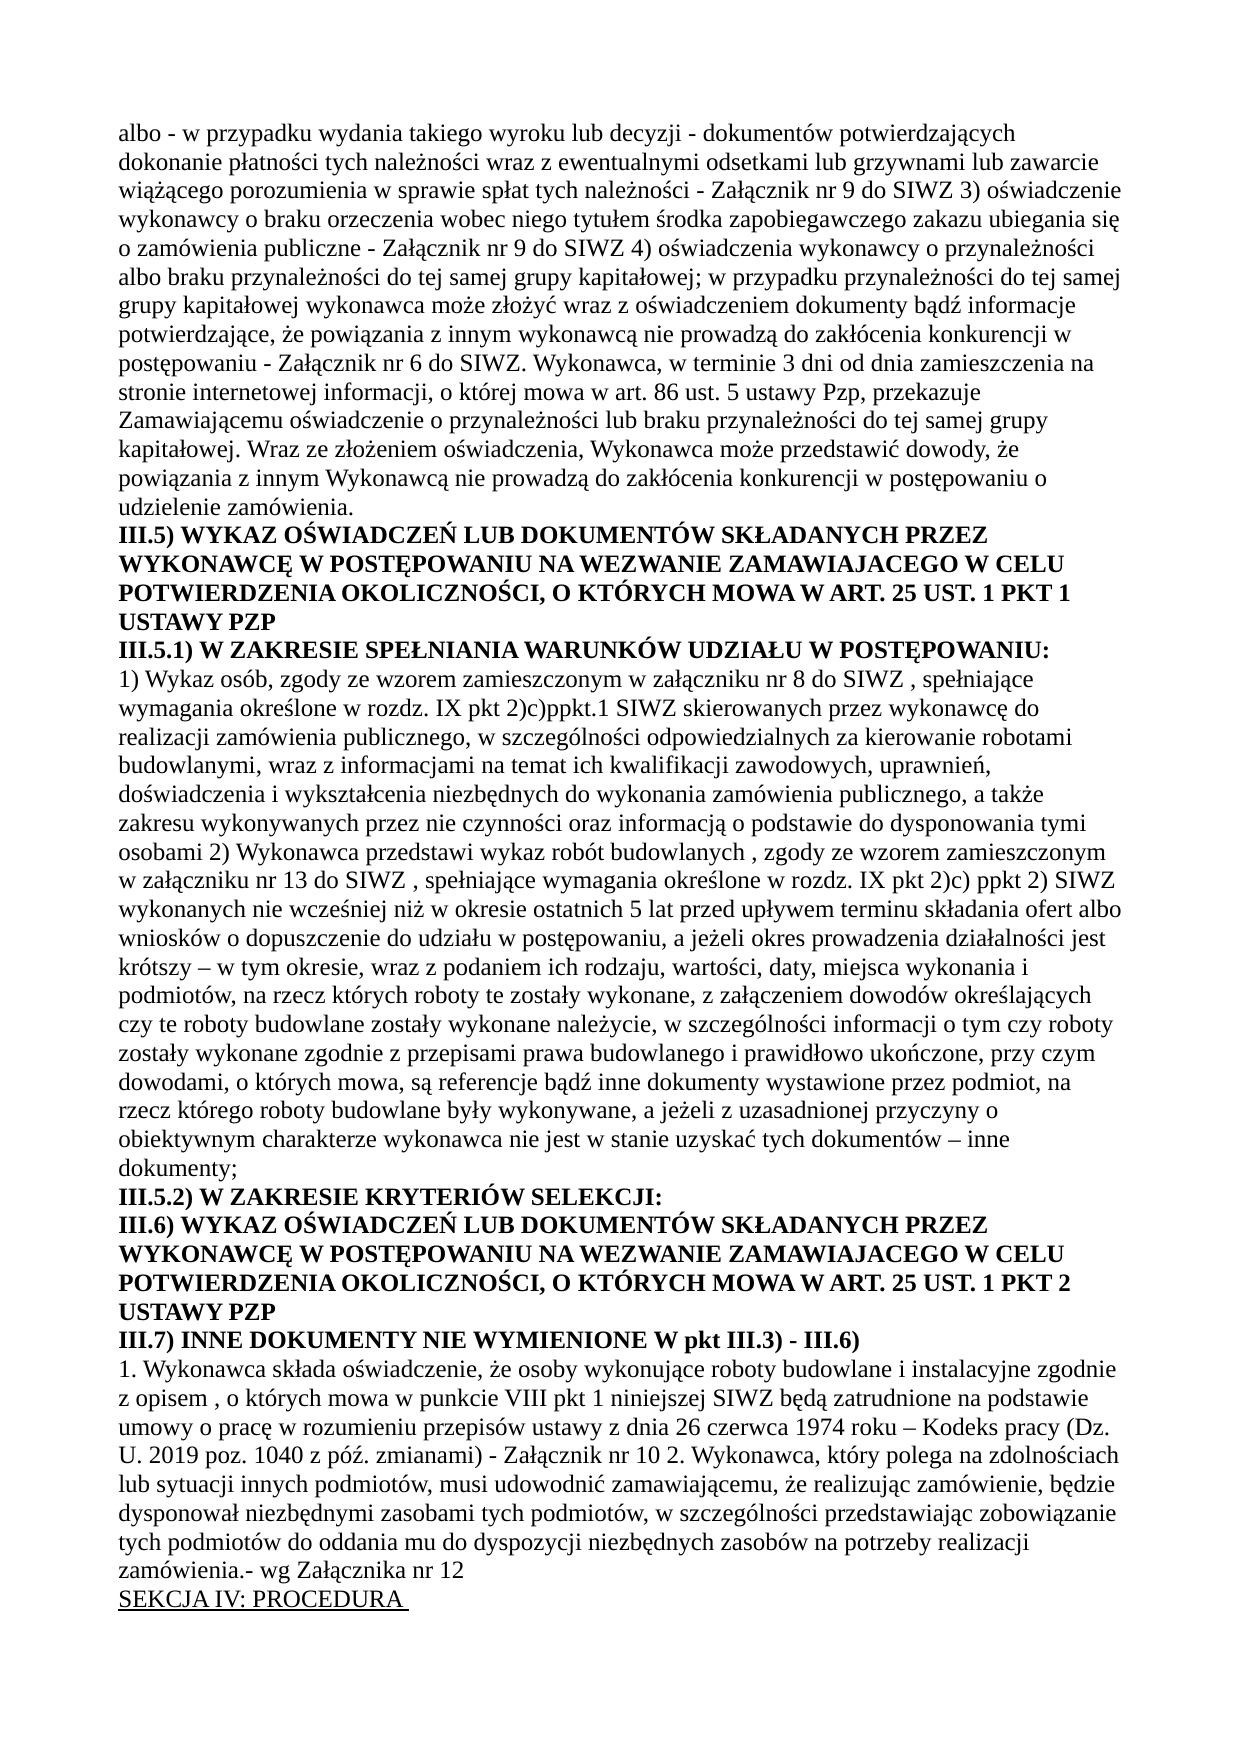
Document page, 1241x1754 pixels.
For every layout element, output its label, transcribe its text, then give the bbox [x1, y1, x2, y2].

text III.5.1) W ZAKRESIE SPEŁNIANIA WARUNKÓW UDZIAŁU W POSTĘPOWANIU: 1) Wykaz osób, zgody ze wzorem zamieszczonym w załączniku nr 8 do SIWZ , spełniające wymagania określone w rozdz. IX pkt 2)c)ppkt.1 SIWZ skierowanych przez wykonawcę do realizacji zamówienia publicznego, w szczególności odpowiedzialnych za kierowanie robotami budowlanymi, wraz z informacjami na temat ich kwalifikacji zawodowych, uprawnień, doświadczenia i wykształcenia niezbędnych do wykonania zamówienia publicznego, a także zakresu wykonywanych przez nie czynności oraz informacją o podstawie do dysponowania tymi osobami 2) Wykonawca przedstawi wykaz robót budowlanych , zgody ze wzorem zamieszczonym w załączniku nr 13 do SIWZ , spełniające wymagania określone w rozdz. IX pkt 2)c) ppkt 2) SIWZ wykonanych nie wcześniej niż w okresie ostatnich 5 lat przed upływem terminu składania ofert albo wniosków o dopuszczenie do udziału w postępowaniu, a jeżeli okres prowadzenia działalności jest krótszy – w tym okresie, wraz z podaniem ich rodzaju, wartości, daty, miejsca wykonania i podmiotów, na rzecz których roboty te zostały wykonane, z załączeniem dowodów określających czy te roboty budowlane zostały wykonane należycie, w szczególności informacji o tym czy roboty zostały wykonane zgodnie z przepisami prawa budowlanego i prawidłowo ukończone, przy czym dowodami, o których mowa, są referencje bądź inne dokumenty wystawione przez podmiot, na rzecz którego roboty budowlane były wykonywane, a jeżeli z uzasadnionej przyczyny o obiektywnym charakterze wykonawca nie jest w stanie uzyskać tych dokumentów – inne dokumenty; III.5.2) W ZAKRESIE KRYTERIÓW SELEKCJI: [118, 636, 1122, 1211]
text SEKCJA IV: PROCEDURA [118, 1584, 1122, 1613]
text 1. Wykonawca składa oświadczenie, że osoby wykonujące roboty budowlane i instalacyjne zgodnie z opisem , o których mowa w punkcie VIII pkt 1 niniejszej SIWZ będą zatrudnione na podstawie umowy o pracę w rozumieniu przepisów ustawy z dnia 26 czerwca 1974 roku – Kodeks pracy (Dz. U. 2019 poz. 1040 z póź. zmianami) - Załącznik nr 10 2. Wykonawca, który polega na zdolnościach lub sytuacji innych podmiotów, musi udowodnić zamawiającemu, że realizując zamówienie, będzie dysponował niezbędnymi zasobami tych podmiotów, w szczególności przedstawiając zobowiązanie tych podmiotów do oddania mu do dyspozycji niezbędnych zasobów na potrzeby realizacji zamówienia.- wg Załącznika nr 12 [118, 1354, 1122, 1584]
text III.5) WYKAZ OŚWIADCZEŃ LUB DOKUMENTÓW SKŁADANYCH PRZEZ WYKONAWCĘ W POSTĘPOWANIU NA WEZWANIE ZAMAWIAJACEGO W CELU POTWIERDZENIA OKOLICZNOŚCI, O KTÓRYCH MOWA W ART. 25 UST. 1 PKT 1 USTAWY PZP [118, 521, 1122, 636]
text III.7) INNE DOKUMENTY NIE WYMIENIONE W pkt III.3) - III.6) [118, 1326, 1122, 1354]
text III.6) WYKAZ OŚWIADCZEŃ LUB DOKUMENTÓW SKŁADANYCH PRZEZ WYKONAWCĘ W POSTĘPOWANIU NA WEZWANIE ZAMAWIAJACEGO W CELU POTWIERDZENIA OKOLICZNOŚCI, O KTÓRYCH MOWA W ART. 25 UST. 1 PKT 2 USTAWY PZP [118, 1211, 1122, 1326]
text albo - w przypadku wydania takiego wyroku lub decyzji - dokumentów potwierdzających dokonanie płatności tych należności wraz z ewentualnymi odsetkami lub grzywnami lub zawarcie wiążącego porozumienia w sprawie spłat tych należności - Załącznik nr 9 do SIWZ 3) oświadczenie wykonawcy o braku orzeczenia wobec niego tytułem środka zapobiegawczego zakazu ubiegania się o zamówienia publiczne - Załącznik nr 9 do SIWZ 4) oświadczenia wykonawcy o przynależności albo braku przynależności do tej samej grupy kapitałowej; w przypadku przynależności do tej samej grupy kapitałowej wykonawca może złożyć wraz z oświadczeniem dokumenty bądź informacje potwierdzające, że powiązania z innym wykonawcą nie prowadzą do zakłócenia konkurencji w postępowaniu - Załącznik nr 6 do SIWZ. Wykonawca, w terminie 3 dni od dnia zamieszczenia na stronie internetowej informacji, o której mowa w art. 86 ust. 5 ustawy Pzp, przekazuje Zamawiającemu oświadczenie o przynależności lub braku przynależności do tej samej grupy kapitałowej. Wraz ze złożeniem oświadczenia, Wykonawca może przedstawić dowody, że powiązania z innym Wykonawcą nie prowadzą do zakłócenia konkurencji w postępowaniu o udzielenie zamówienia. [118, 118, 1122, 521]
